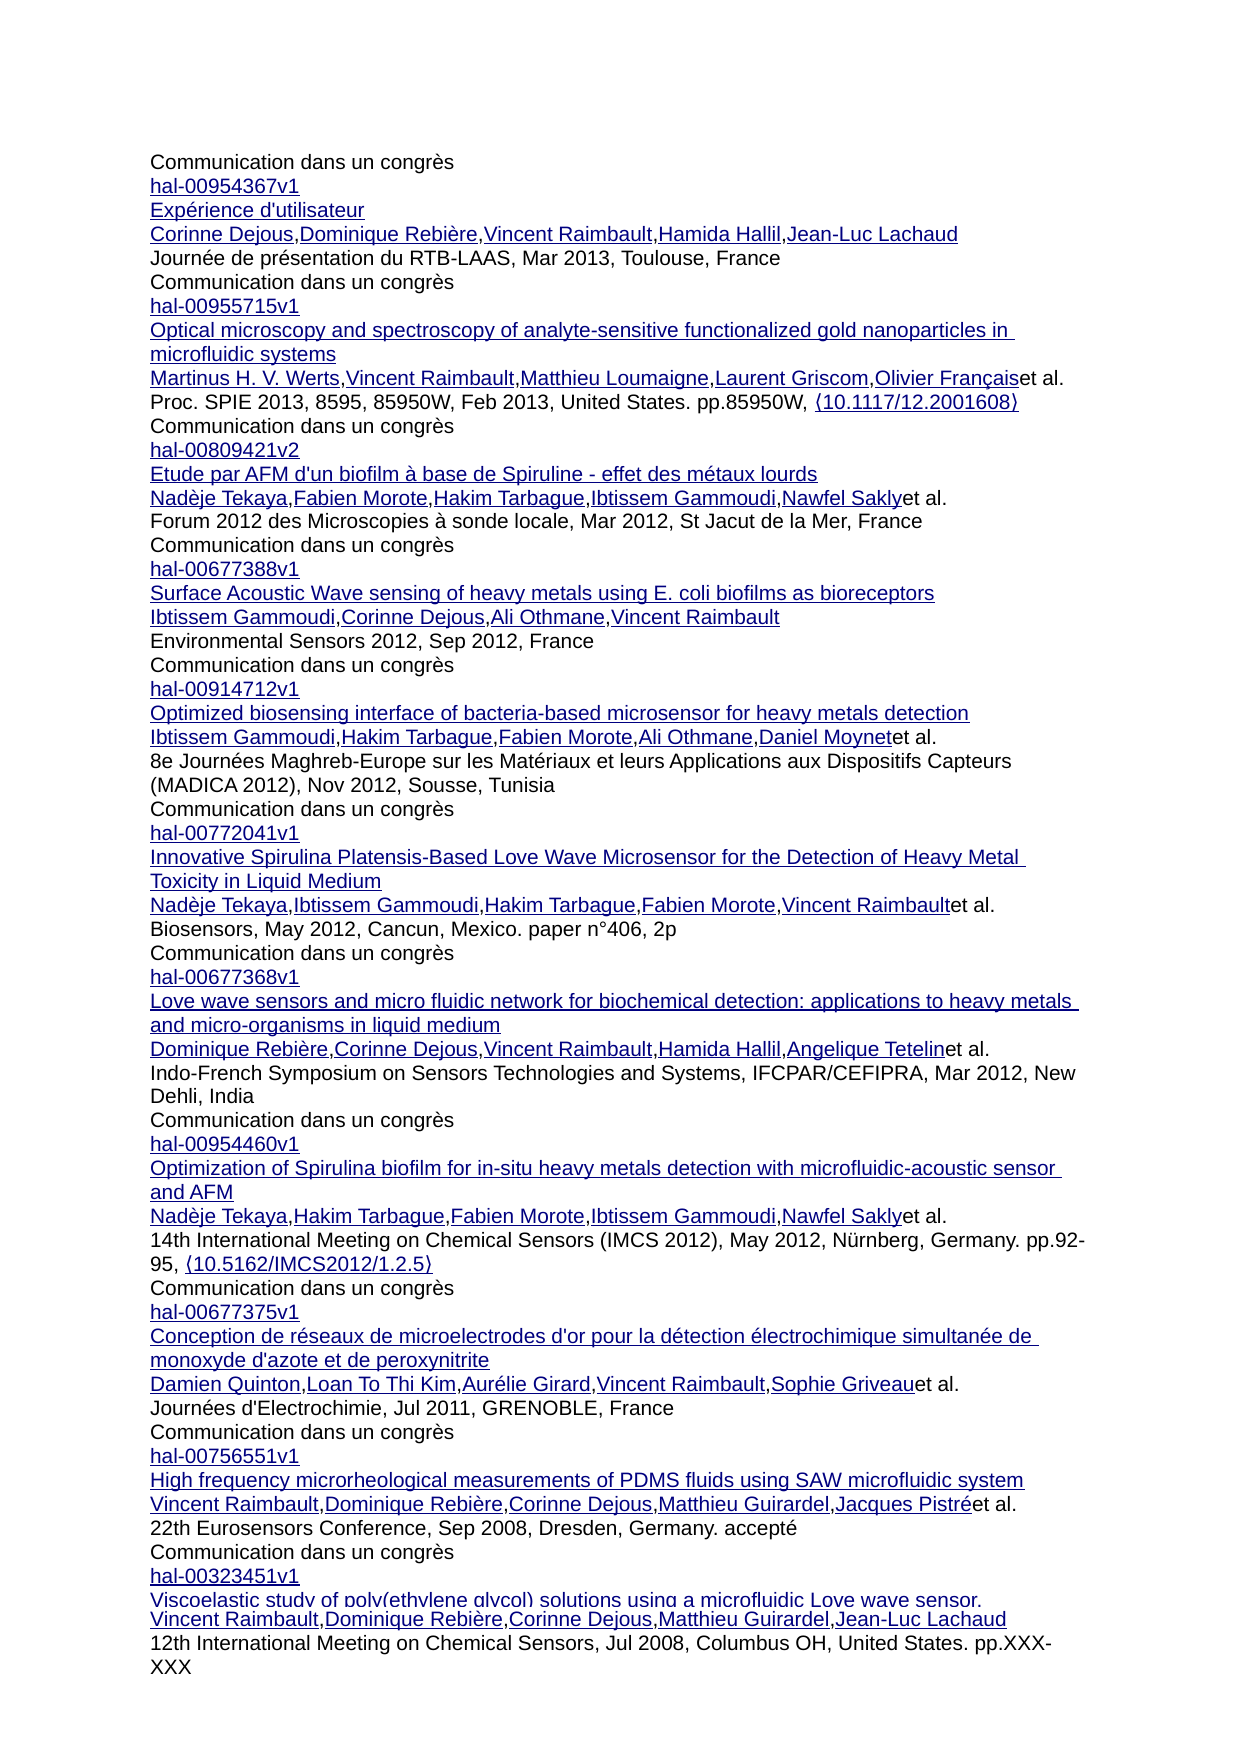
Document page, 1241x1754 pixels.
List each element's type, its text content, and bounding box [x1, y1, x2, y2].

table_cell Love wave sensors and micro fluidic network for biochemical detection: applications to heavy metals and micro-organisms in liquid medium Dominique Rebière,Corinne Dejous,Vincent Raimbault,Hamida Hallil,Angelique Tetelinet al. Indo-French Symposium on Sensors Technologies and Systems, IFCPAR/CEFIPRA, Mar 2012, New Dehli, India Communication dans un congrès hal-00954460v1 [150, 989, 1090, 1156]
table_cell Innovative Spirulina Platensis-Based Love Wave Microsensor for the Detection of Heavy Metal Toxicity in Liquid Medium Nadèje Tekaya,Ibtissem Gammoudi,Hakim Tarbague,Fabien Morote,Vincent Raimbaultet al. Biosensors, May 2012, Cancun, Mexico. paper n°406, 2p Communication dans un congrès hal-00677368v1 [150, 845, 1090, 988]
table_cell Optimization of Spirulina biofilm for in-situ heavy metals detection with microfluidic-acoustic sensor and AFM Nadèje Tekaya,Hakim Tarbague,Fabien Morote,Ibtissem Gammoudi,Nawfel Saklyet al. 14th International Meeting on Chemical Sensors (IMCS 2012), May 2012, Nürnberg, Germany. pp.92-95, ⟨10.5162/IMCS2012/1.2.5⟩ Communication dans un congrès hal-00677375v1 [150, 1156, 1090, 1324]
table_cell Viscoelastic study of poly(ethylene glycol) solutions using a microfluidic Love wave sensor. Vincent Raimbault,Dominique Rebière,Corinne Dejous,Matthieu Guirardel,Jean-Luc Lachaud 12th International Meeting on Chemical Sensors, Jul 2008, Columbus OH, United States. pp.XXX-XXX [150, 1588, 1090, 1679]
table_cell Surface Acoustic Wave sensing of heavy metals using E. coli biofilms as bioreceptors Ibtissem Gammoudi,Corinne Dejous,Ali Othmane,Vincent Raimbault Environmental Sensors 2012, Sep 2012, France Communication dans un congrès hal-00914712v1 [150, 581, 1090, 701]
table_cell Expérience d'utilisateur Corinne Dejous,Dominique Rebière,Vincent Raimbault,Hamida Hallil,Jean-Luc Lachaud Journée de présentation du RTB-LAAS, Mar 2013, Toulouse, France Communication dans un congrès hal-00955715v1 [150, 198, 1090, 318]
table_cell Conception de réseaux de microelectrodes d'or pour la détection électrochimique simultanée de monoxyde d'azote et de peroxynitrite Damien Quinton,Loan To Thi Kim,Aurélie Girard,Vincent Raimbault,Sophie Griveauet al. Journées d'Electrochimie, Jul 2011, GRENOBLE, France Communication dans un congrès hal-00756551v1 [150, 1324, 1090, 1468]
table_cell Communication dans un congrès hal-00954367v1 [150, 150, 1090, 198]
table_cell Optimized biosensing interface of bacteria-based microsensor for heavy metals detection Ibtissem Gammoudi,Hakim Tarbague,Fabien Morote,Ali Othmane,Daniel Moynetet al. 8e Journées Maghreb-Europe sur les Matériaux et leurs Applications aux Dispositifs Capteurs (MADICA 2012), Nov 2012, Sousse, Tunisia Communication dans un congrès hal-00772041v1 [150, 701, 1090, 845]
table_cell Optical microscopy and spectroscopy of analyte-sensitive functionalized gold nanoparticles in microfluidic systems Martinus H. V. Werts,Vincent Raimbault,Matthieu Loumaigne,Laurent Griscom,Olivier Françaiset al. Proc. SPIE 2013, 8595, 85950W, Feb 2013, United States. pp.85950W, ⟨10.1117/12.2001608⟩ Communication dans un congrès hal-00809421v2 [150, 318, 1090, 461]
table_cell High frequency microrheological measurements of PDMS fluids using SAW microfluidic system Vincent Raimbault,Dominique Rebière,Corinne Dejous,Matthieu Guirardel,Jacques Pistréet al. 22th Eurosensors Conference, Sep 2008, Dresden, Germany. accepté Communication dans un congrès hal-00323451v1 [150, 1468, 1090, 1587]
table_cell Etude par AFM d'un biofilm à base de Spiruline - effet des métaux lourds Nadèje Tekaya,Fabien Morote,Hakim Tarbague,Ibtissem Gammoudi,Nawfel Saklyet al. Forum 2012 des Microscopies à sonde locale, Mar 2012, St Jacut de la Mer, France Communication dans un congrès hal-00677388v1 [150, 461, 1090, 581]
